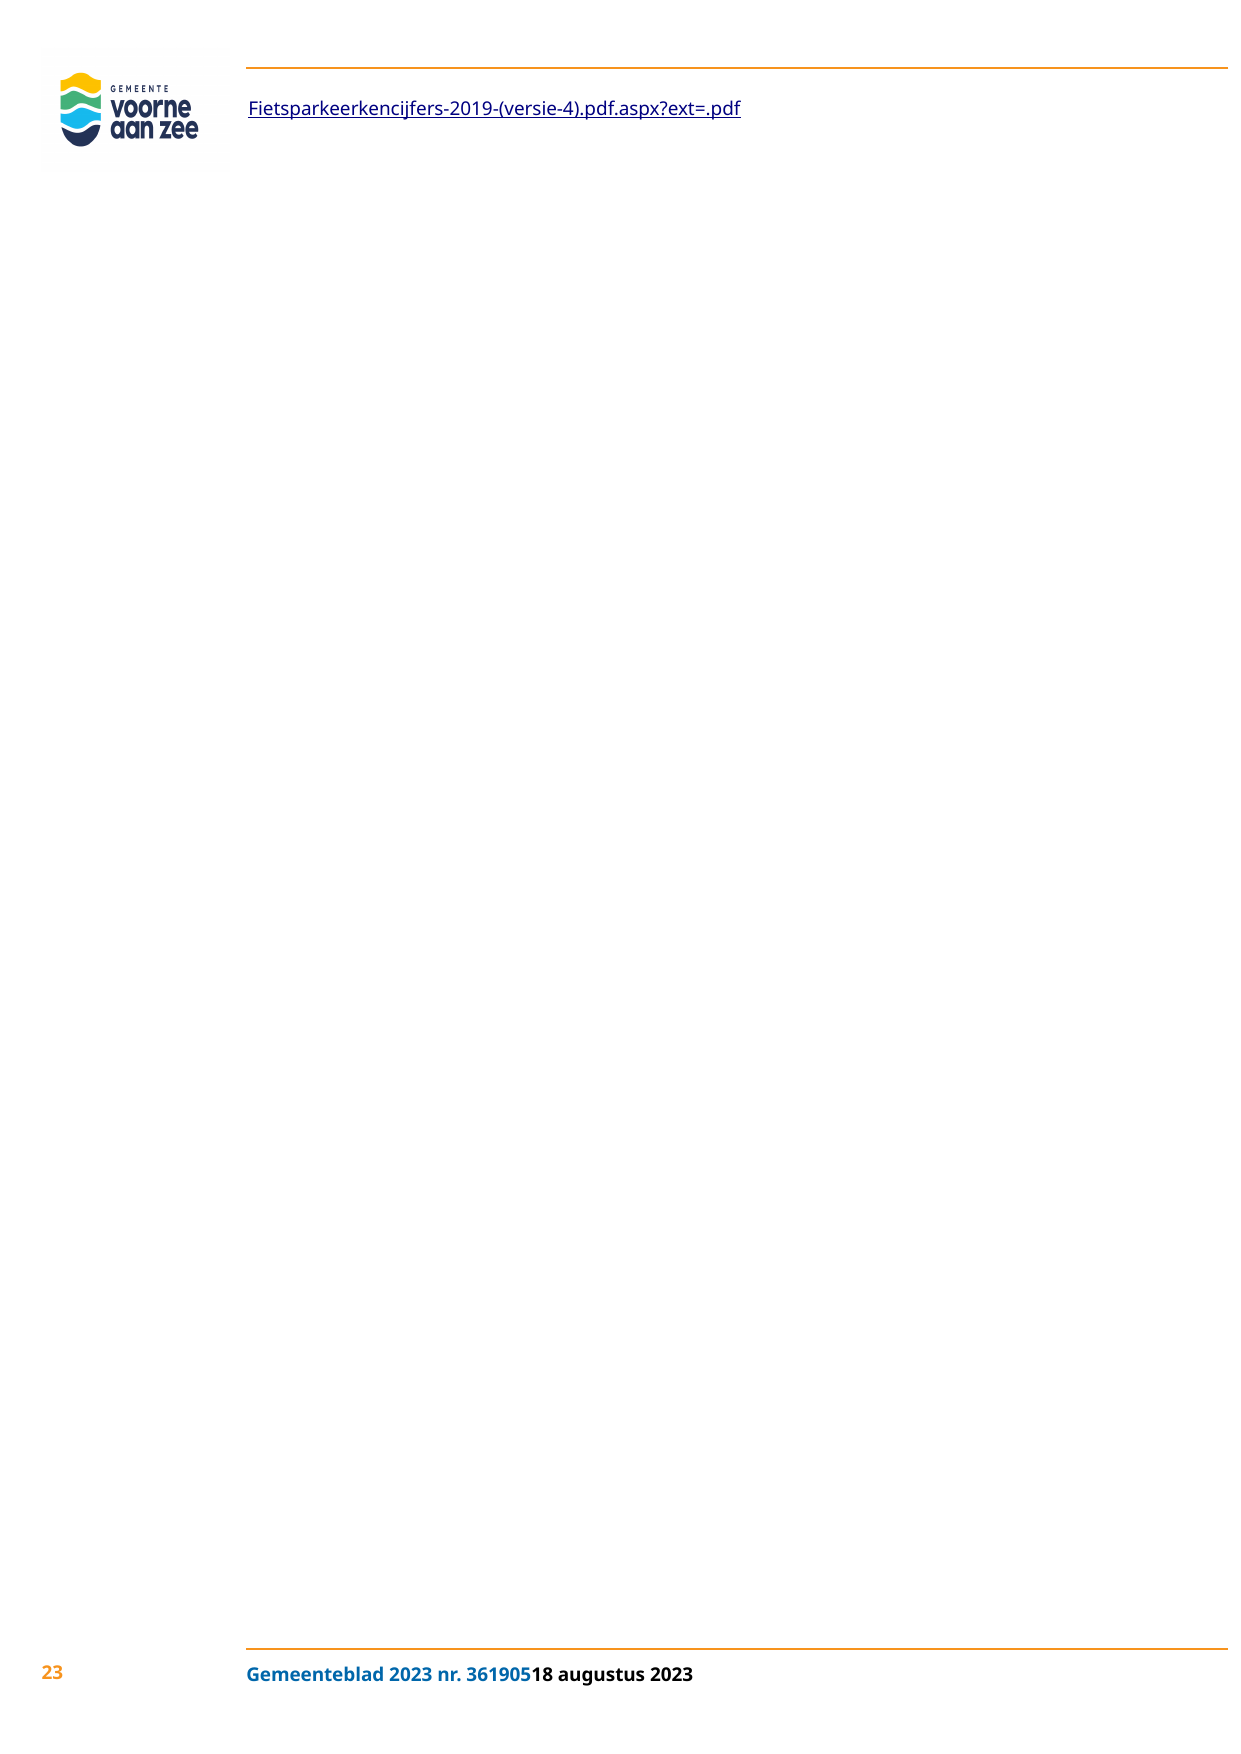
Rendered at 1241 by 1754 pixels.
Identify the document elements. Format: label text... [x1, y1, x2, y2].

text Fietsparkeerkencijfers-2019-(versie-4).pdf.aspx?ext=.pdf [248, 95, 1152, 121]
picture [41, 47, 231, 172]
